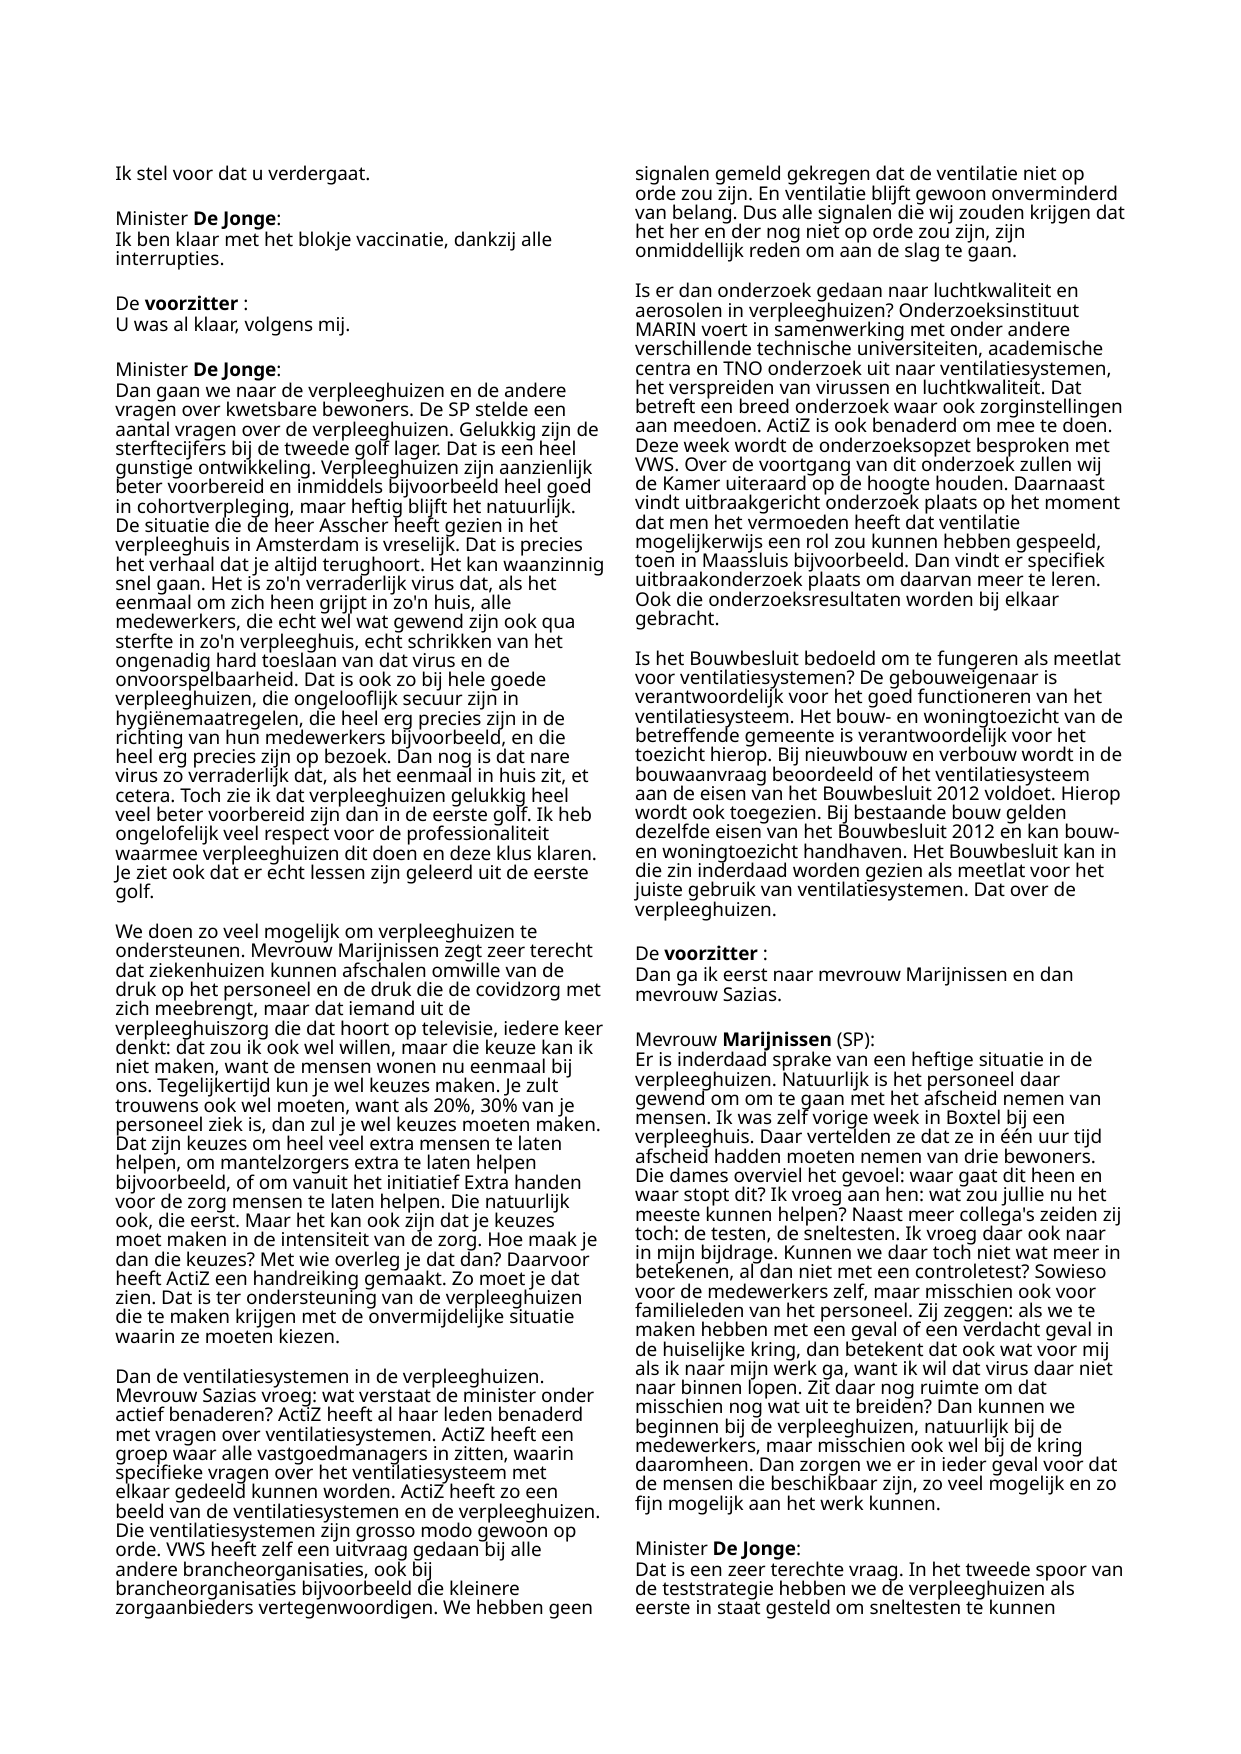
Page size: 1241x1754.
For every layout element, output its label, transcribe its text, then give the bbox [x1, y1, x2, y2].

text Minister De Jonge: [635, 1535, 1125, 1561]
text Mevrouw Marijnissen (SP): [635, 1026, 1125, 1051]
text Ik stel voor dat u verdergaat. [115, 165, 605, 184]
text Dan ga ik eerst naar mevrouw Marijnissen en dan mevrouw Sazias. [635, 966, 1125, 1005]
text U was al klaar, volgens mij. [115, 316, 605, 336]
text Ik ben klaar met het blokje vaccinatie, dankzij alle interrupties. [115, 231, 605, 270]
text Dan gaan we naar de verpleeghuizen en de andere vragen over kwetsbare bewoners. De SP stelde een aantal vragen over de verpleeghuizen. Gelukkig zijn de sterftecijfers bij de tweede golf lager. Dat is een heel gunstige ontwikkeling. Verpleeghuizen zijn aanzienlijk beter voorbereid en inmiddels bijvoorbeeld heel goed in cohortverpleging, maar heftig blijft het natuurlijk. De situatie die de heer Asscher heeft gezien in het verpleeghuis in Amsterdam is vreselijk. Dat is precies het verhaal dat je altijd terughoort. Het kan waanzinnig snel gaan. Het is zo'n verraderlijk virus dat, als het eenmaal om zich heen grijpt in zo'n huis, alle medewerkers, die echt wel wat gewend zijn ook qua sterfte in zo'n verpleeghuis, echt schrikken van het ongenadig hard toeslaan van dat virus en de onvoorspelbaarheid. Dat is ook zo bij hele goede verpleeghuizen, die ongelooflijk secuur zijn in hygiënemaatregelen, die heel erg precies zijn in de richting van hun medewerkers bijvoorbeeld, en die heel erg precies zijn op bezoek. Dan nog is dat nare virus zo verraderlijk dat, als het eenmaal in huis zit, et cetera. Toch zie ik dat verpleeghuizen gelukkig heel veel beter voorbereid zijn dan in de eerste golf. Ik heb ongelofelijk veel respect voor de professionaliteit waarmee verpleeghuizen dit doen en deze klus klaren. Je ziet ook dat er echt lessen zijn geleerd uit de eerste golf. [115, 382, 605, 902]
text De voorzitter : [635, 941, 1125, 966]
text Minister De Jonge: [115, 205, 605, 231]
text Is het Bouwbesluit bedoeld om te fungeren als meetlat voor ventilatiesystemen? De gebouweigenaar is verantwoordelijk voor het goed functioneren van het ventilatiesysteem. Het bouw- en woningtoezicht van de betreffende gemeente is verantwoordelijk voor het toezicht hierop. Bij nieuwbouw en verbouw wordt in de bouwaanvraag beoordeeld of het ventilatiesysteem aan de eisen van het Bouwbesluit 2012 voldoet. Hierop wordt ook toegezien. Bij bestaande bouw gelden dezelfde eisen van het Bouwbesluit 2012 en kan bouw- en woningtoezicht handhaven. Het Bouwbesluit kan in die zin inderdaad worden gezien als meetlat voor het juiste gebruik van ventilatiesystemen. Dat over de verpleeghuizen. [635, 650, 1125, 920]
text Dat is een zeer terechte vraag. In het tweede spoor van de teststrategie hebben we de verpleeghuizen als eerste in staat gesteld om sneltesten te kunnen [635, 1561, 1125, 1618]
text Minister De Jonge: [115, 356, 605, 382]
text Dan de ventilatiesystemen in de verpleeghuizen. Mevrouw Sazias vroeg: wat verstaat de minister onder actief benaderen? ActiZ heeft al haar leden benaderd met vragen over ventilatiesystemen. ActiZ heeft een groep waar alle vastgoedmanagers in zitten, waarin specifieke vragen over het ventilatiesysteem met elkaar gedeeld kunnen worden. ActiZ heeft zo een beeld van de ventilatiesystemen en de verpleeghuizen. Die ventilatiesystemen zijn grosso modo gewoon op orde. VWS heeft zelf een uitvraag gedaan bij alle andere brancheorganisaties, ook bij brancheorganisaties bijvoorbeeld die kleinere zorgaanbieders vertegenwoordigen. We hebben geen [115, 1368, 605, 1618]
text Is er dan onderzoek gedaan naar luchtkwaliteit en aerosolen in verpleeghuizen? Onderzoeksinstituut MARIN voert in samenwerking met onder andere verschillende technische universiteiten, academische centra en TNO onderzoek uit naar ventilatiesystemen, het verspreiden van virussen en luchtkwaliteit. Dat betreft een breed onderzoek waar ook zorginstellingen aan meedoen. ActiZ is ook benaderd om mee te doen. Deze week wordt de onderzoeksopzet besproken met VWS. Over de voortgang van dit onderzoek zullen wij de Kamer uiteraard op de hoogte houden. Daarnaast vindt uitbraakgericht onderzoek plaats op het moment dat men het vermoeden heeft dat ventilatie mogelijkerwijs een rol zou kunnen hebben gespeeld, toen in Maassluis bijvoorbeeld. Dan vindt er specifiek uitbraakonderzoek plaats om daarvan meer te leren. Ook die onderzoeksresultaten worden bij elkaar gebracht. [635, 282, 1125, 629]
text signalen gemeld gekregen dat de ventilatie niet op orde zou zijn. En ventilatie blijft gewoon onverminderd van belang. Dus alle signalen die wij zouden krijgen dat het her en der nog niet op orde zou zijn, zijn onmiddellijk reden om aan de slag te gaan. [635, 165, 1125, 262]
text We doen zo veel mogelijk om verpleeghuizen te ondersteunen. Mevrouw Marijnissen zegt zeer terecht dat ziekenhuizen kunnen afschalen omwille van de druk op het personeel en de druk die de covidzorg met zich meebrengt, maar dat iemand uit de verpleeghuiszorg die dat hoort op televisie, iedere keer denkt: dat zou ik ook wel willen, maar die keuze kan ik niet maken, want de mensen wonen nu eenmaal bij ons. Tegelijkertijd kun je wel keuzes maken. Je zult trouwens ook wel moeten, want als 20%, 30% van je personeel ziek is, dan zul je wel keuzes moeten maken. Dat zijn keuzes om heel veel extra mensen te laten helpen, om mantelzorgers extra te laten helpen bijvoorbeeld, of om vanuit het initiatief Extra handen voor de zorg mensen te laten helpen. Die natuurlijk ook, die eerst. Maar het kan ook zijn dat je keuzes moet maken in de intensiteit van de zorg. Hoe maak je dan die keuzes? Met wie overleg je dat dan? Daarvoor heeft ActiZ een handreiking gemaakt. Zo moet je dat zien. Dat is ter ondersteuning van de verpleeghuizen die te maken krijgen met de onvermijdelijke situatie waarin ze moeten kiezen. [115, 923, 605, 1347]
text De voorzitter : [115, 291, 605, 316]
text Er is inderdaad sprake van een heftige situatie in de verpleeghuizen. Natuurlijk is het personeel daar gewend om om te gaan met het afscheid nemen van mensen. Ik was zelf vorige week in Boxtel bij een verpleeghuis. Daar vertelden ze dat ze in één uur tijd afscheid hadden moeten nemen van drie bewoners. Die dames overviel het gevoel: waar gaat dit heen en waar stopt dit? Ik vroeg aan hen: wat zou jullie nu het meeste kunnen helpen? Naast meer collega's zeiden zij toch: de testen, de sneltesten. Ik vroeg daar ook naar in mijn bijdrage. Kunnen we daar toch niet wat meer in betekenen, al dan niet met een controletest? Sowieso voor de medewerkers zelf, maar misschien ook voor familieleden van het personeel. Zij zeggen: als we te maken hebben met een geval of een verdacht geval in de huiselijke kring, dan betekent dat ook wat voor mij als ik naar mijn werk ga, want ik wil dat virus daar niet naar binnen lopen. Zit daar nog ruimte om dat misschien nog wat uit te breiden? Dan kunnen we beginnen bij de verpleeghuizen, natuurlijk bij de medewerkers, maar misschien ook wel bij de kring daaromheen. Dan zorgen we er in ieder geval voor dat de mensen die beschikbaar zijn, zo veel mogelijk en zo fijn mogelijk aan het werk kunnen. [635, 1051, 1125, 1514]
